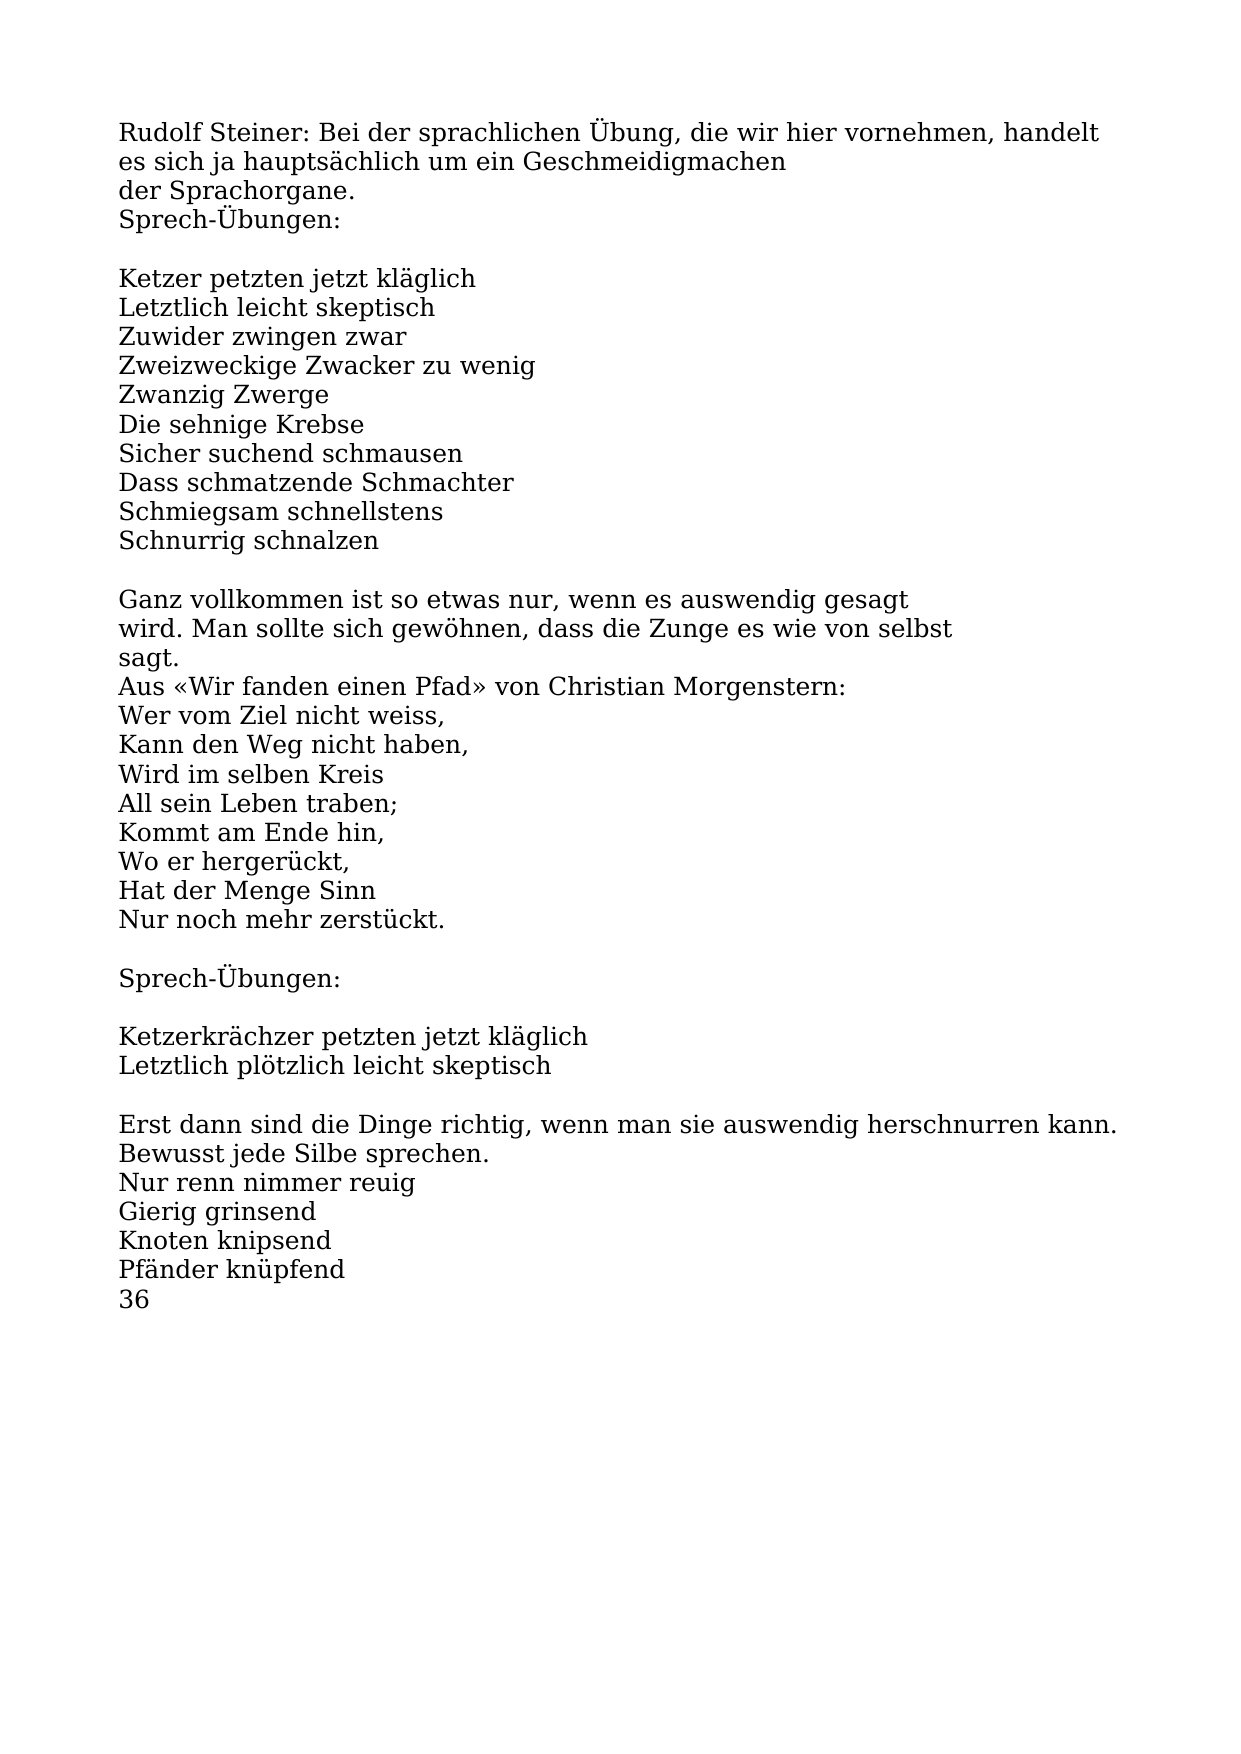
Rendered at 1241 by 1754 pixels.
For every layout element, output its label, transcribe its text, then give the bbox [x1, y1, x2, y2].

text Wer vom Ziel nicht weiss, [118, 701, 1122, 731]
text Zwanzig Zwerge [118, 381, 1122, 410]
text Ganz vollkommen ist so etwas nur, wenn es auswendig gesagt [118, 585, 1122, 614]
text Letztlich leicht skeptisch [118, 293, 1122, 322]
text Wo er hergerückt, [118, 847, 1122, 876]
text Kann den Weg nicht haben, [118, 731, 1122, 760]
text Die sehnige Krebse [118, 410, 1122, 439]
text Zuwider zwingen zwar [118, 322, 1122, 351]
text 36 [118, 1285, 1122, 1314]
text Nur noch mehr zerstückt. [118, 906, 1122, 935]
text Zweizweckige Zwacker zu wenig [118, 351, 1122, 381]
text Wird im selben Kreis [118, 760, 1122, 789]
text Schnurrig schnalzen [118, 526, 1122, 556]
text Kommt am Ende hin, [118, 818, 1122, 847]
text Rudolf Steiner: Bei der sprachlichen Übung, die wir hier vornehmen, handelt es sich ja hauptsächlich um ein Geschmeidigmachen [118, 118, 1122, 176]
text Knoten knipsend [118, 1226, 1122, 1256]
text Hat der Menge Sinn [118, 876, 1122, 906]
text Sicher suchend schmausen [118, 439, 1122, 468]
text Nur renn nimmer reuig [118, 1168, 1122, 1197]
text Gierig grinsend [118, 1197, 1122, 1226]
text der Sprachorgane. [118, 176, 1122, 206]
text Ketzer petzten jetzt kläglich [118, 264, 1122, 293]
text Dass schmatzende Schmachter [118, 468, 1122, 497]
text All sein Leben traben; [118, 789, 1122, 818]
text Letztlich plötzlich leicht skeptisch [118, 1051, 1122, 1081]
text Ketzerkrächzer petzten jetzt kläglich [118, 1022, 1122, 1051]
text Pfänder knüpfend [118, 1256, 1122, 1285]
text Sprech-Übungen: [118, 206, 1122, 235]
text Sprech-Übungen: [118, 964, 1122, 993]
text Aus «Wir fanden einen Pfad» von Christian Morgenstern: [118, 672, 1122, 701]
text Erst dann sind die Dinge richtig, wenn man sie auswendig herschnurren kann. Bewusst jede Silbe sprechen. [118, 1110, 1122, 1168]
text sagt. [118, 643, 1122, 672]
text wird. Man sollte sich gewöhnen, dass die Zunge es wie von selbst [118, 614, 1122, 643]
text Schmiegsam schnellstens [118, 497, 1122, 526]
